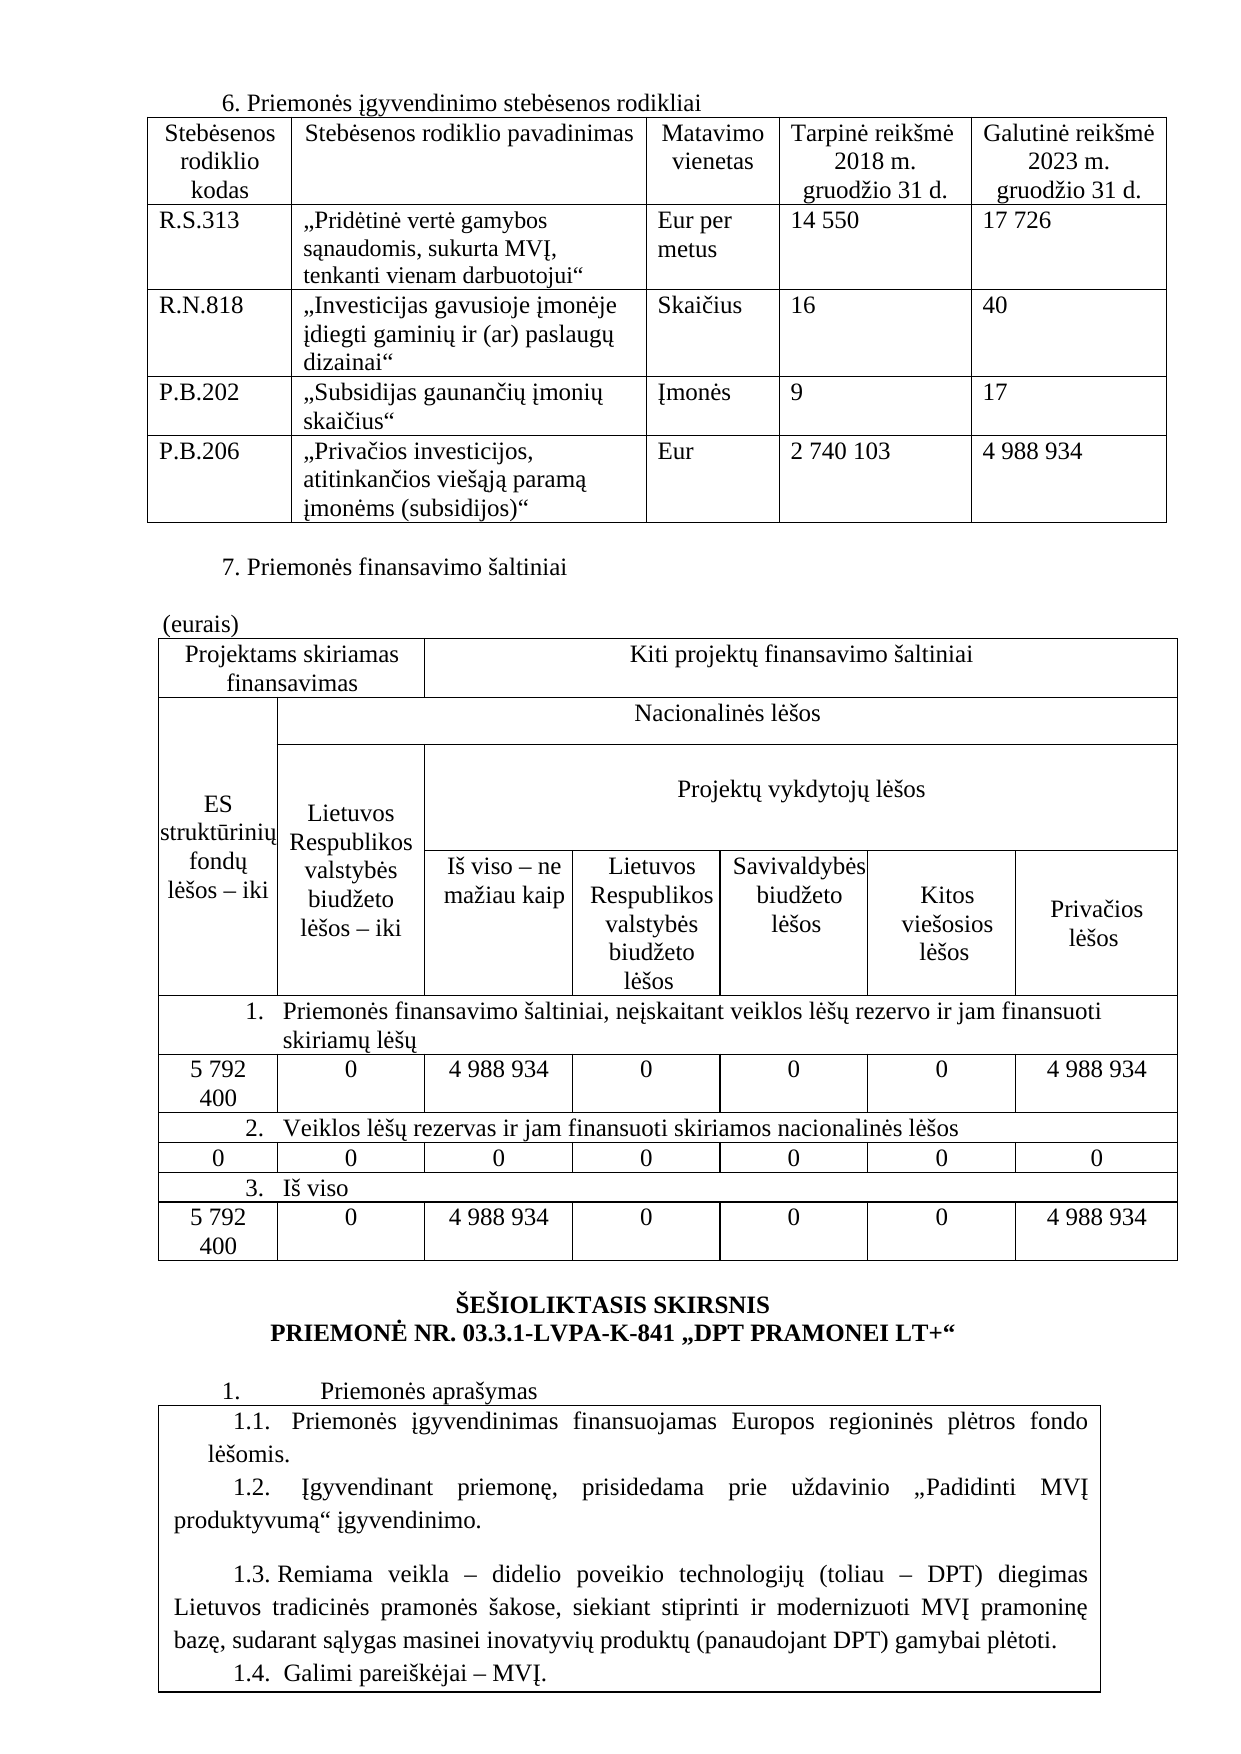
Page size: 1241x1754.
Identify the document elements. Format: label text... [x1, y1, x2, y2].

text PRIEMONĖ NR. 03.3.1-LVPA-K-841 „DPT PRAMONEI LT+“ [148, 1318, 1078, 1347]
table_header Kiti projektų finansavimo šaltiniai [425, 639, 1177, 697]
table_cell 0 [721, 1143, 867, 1172]
table_cell 17 726 [972, 205, 1166, 289]
table_cell P.B.202 [148, 377, 291, 435]
table_cell 16 [780, 290, 971, 376]
table_cell 0 [868, 1203, 1015, 1260]
table_cell Privačios lėšos [1016, 851, 1177, 995]
table_cell „Investicijas gavusioje įmonėje įdiegti gaminių ir (ar) paslaugų dizainai“ [292, 290, 646, 376]
table_header Stebėsenos rodiklio kodas [148, 118, 291, 204]
table_cell Iš viso – ne mažiau kaip [425, 851, 572, 995]
table_cell 2 740 103 [780, 436, 971, 522]
table_cell „Privačios investicijos, atitinkančios viešąją paramą įmonėms (subsidijos)“ [292, 436, 646, 522]
table_cell 1.4. Galimi pareiškėjai – MVĮ. [159, 1659, 1100, 1691]
text (eurais) [148, 581, 800, 638]
text ŠEŠIOLIKTASIS SKIRSNIS [148, 1290, 1078, 1318]
table_cell Eur per metus [647, 205, 779, 289]
table_cell 1.2. Įgyvendinant priemonę, prisidedama prie uždavinio „Padidinti MVĮ produktyvumą“ įgyvendinimo. 1.3. Remiama veikla – didelio poveikio technologijų (toliau – DPT) diegimas Lietuvos tradicinės pramonės šakose, siekiant stiprinti ir modernizuoti MVĮ pramoninę bazę, sudarant sąlygas masinei inovatyvių produktų (panaudojant DPT) gamybai plėtoti. [159, 1472, 1100, 1658]
text 7. Priemonės finansavimo šaltiniai [222, 552, 1078, 581]
table_cell 3. Iš viso [159, 1173, 1177, 1201]
table_cell 4 988 934 [1016, 1203, 1177, 1260]
table_header Projektams skiriamas finansavimas [159, 639, 424, 697]
table_cell 1. Priemonės finansavimo šaltiniai, neįskaitant veiklos lėšų rezervo ir jam finansuoti skiriamų lėšų [159, 996, 1177, 1053]
text 1. Priemonės aprašymas [185, 1376, 1078, 1405]
table_header Tarpinė reikšmė 2018 m. gruodžio 31 d. [780, 118, 971, 204]
table_cell 0 [278, 1143, 424, 1172]
table_cell „Subsidijas gaunančių įmonių skaičius“ [292, 377, 646, 435]
table_cell Skaičius [647, 290, 779, 376]
table_cell 0 [721, 1055, 867, 1112]
table_cell Eur [647, 436, 779, 522]
table_cell 4 988 934 [425, 1055, 572, 1112]
table_cell 5 792 400 [159, 1055, 277, 1112]
table_cell 0 [278, 1055, 424, 1112]
table_cell Savivaldybės biudžeto lėšos [721, 851, 867, 995]
table_cell 0 [868, 1055, 1015, 1112]
table_cell 0 [1016, 1143, 1177, 1172]
table_cell 0 [159, 1143, 277, 1172]
table_cell „Pridėtinė vertė gamybos sąnaudomis, sukurta MVĮ, tenkanti vienam darbuotojui“ [292, 205, 646, 289]
table_cell 0 [573, 1143, 719, 1172]
table_cell R.S.313 [148, 205, 291, 289]
table_cell 0 [278, 1203, 424, 1260]
text 6. Priemonės įgyvendinimo stebėsenos rodikliai [148, 88, 1078, 117]
table_cell 0 [721, 1203, 867, 1260]
table_cell 17 [972, 377, 1166, 435]
table_cell P.B.206 [148, 436, 291, 522]
table_cell 4 988 934 [972, 436, 1166, 522]
table_cell Lietuvos Respublikos valstybės biudžeto lėšos [573, 851, 719, 995]
table_cell 40 [972, 290, 1166, 376]
table_cell Projektų vykdytojų lėšos [425, 745, 1177, 850]
table_cell 5 792 400 [159, 1203, 277, 1260]
table_header 1.1. Priemonės įgyvendinimas finansuojamas Europos regioninės plėtros fondo lėšomis. [159, 1406, 1100, 1472]
table_cell Nacionalinės lėšos [278, 698, 1177, 744]
table_cell Įmonės [647, 377, 779, 435]
table_cell 4 988 934 [1016, 1055, 1177, 1112]
table_cell Kitos viešosios lėšos [868, 851, 1015, 995]
table_header Stebėsenos rodiklio pavadinimas [292, 118, 646, 204]
table_cell 14 550 [780, 205, 971, 289]
table_header Matavimo vienetas [647, 118, 779, 204]
table_cell Lietuvos Respublikos valstybės biudžeto lėšos – iki [278, 745, 424, 995]
table_cell R.N.818 [148, 290, 291, 376]
table_cell 0 [425, 1143, 572, 1172]
table_cell 9 [780, 377, 971, 435]
table_cell ES struktūrinių fondų lėšos – iki [159, 698, 277, 995]
table_cell 0 [573, 1055, 719, 1112]
table_header Galutinė reikšmė 2023 m. gruodžio 31 d. [972, 118, 1166, 204]
table_cell 0 [573, 1203, 719, 1260]
table_cell 0 [868, 1143, 1015, 1172]
table_cell 4 988 934 [425, 1203, 572, 1260]
table_cell 2. Veiklos lėšų rezervas ir jam finansuoti skiriamos nacionalinės lėšos [159, 1113, 1177, 1142]
